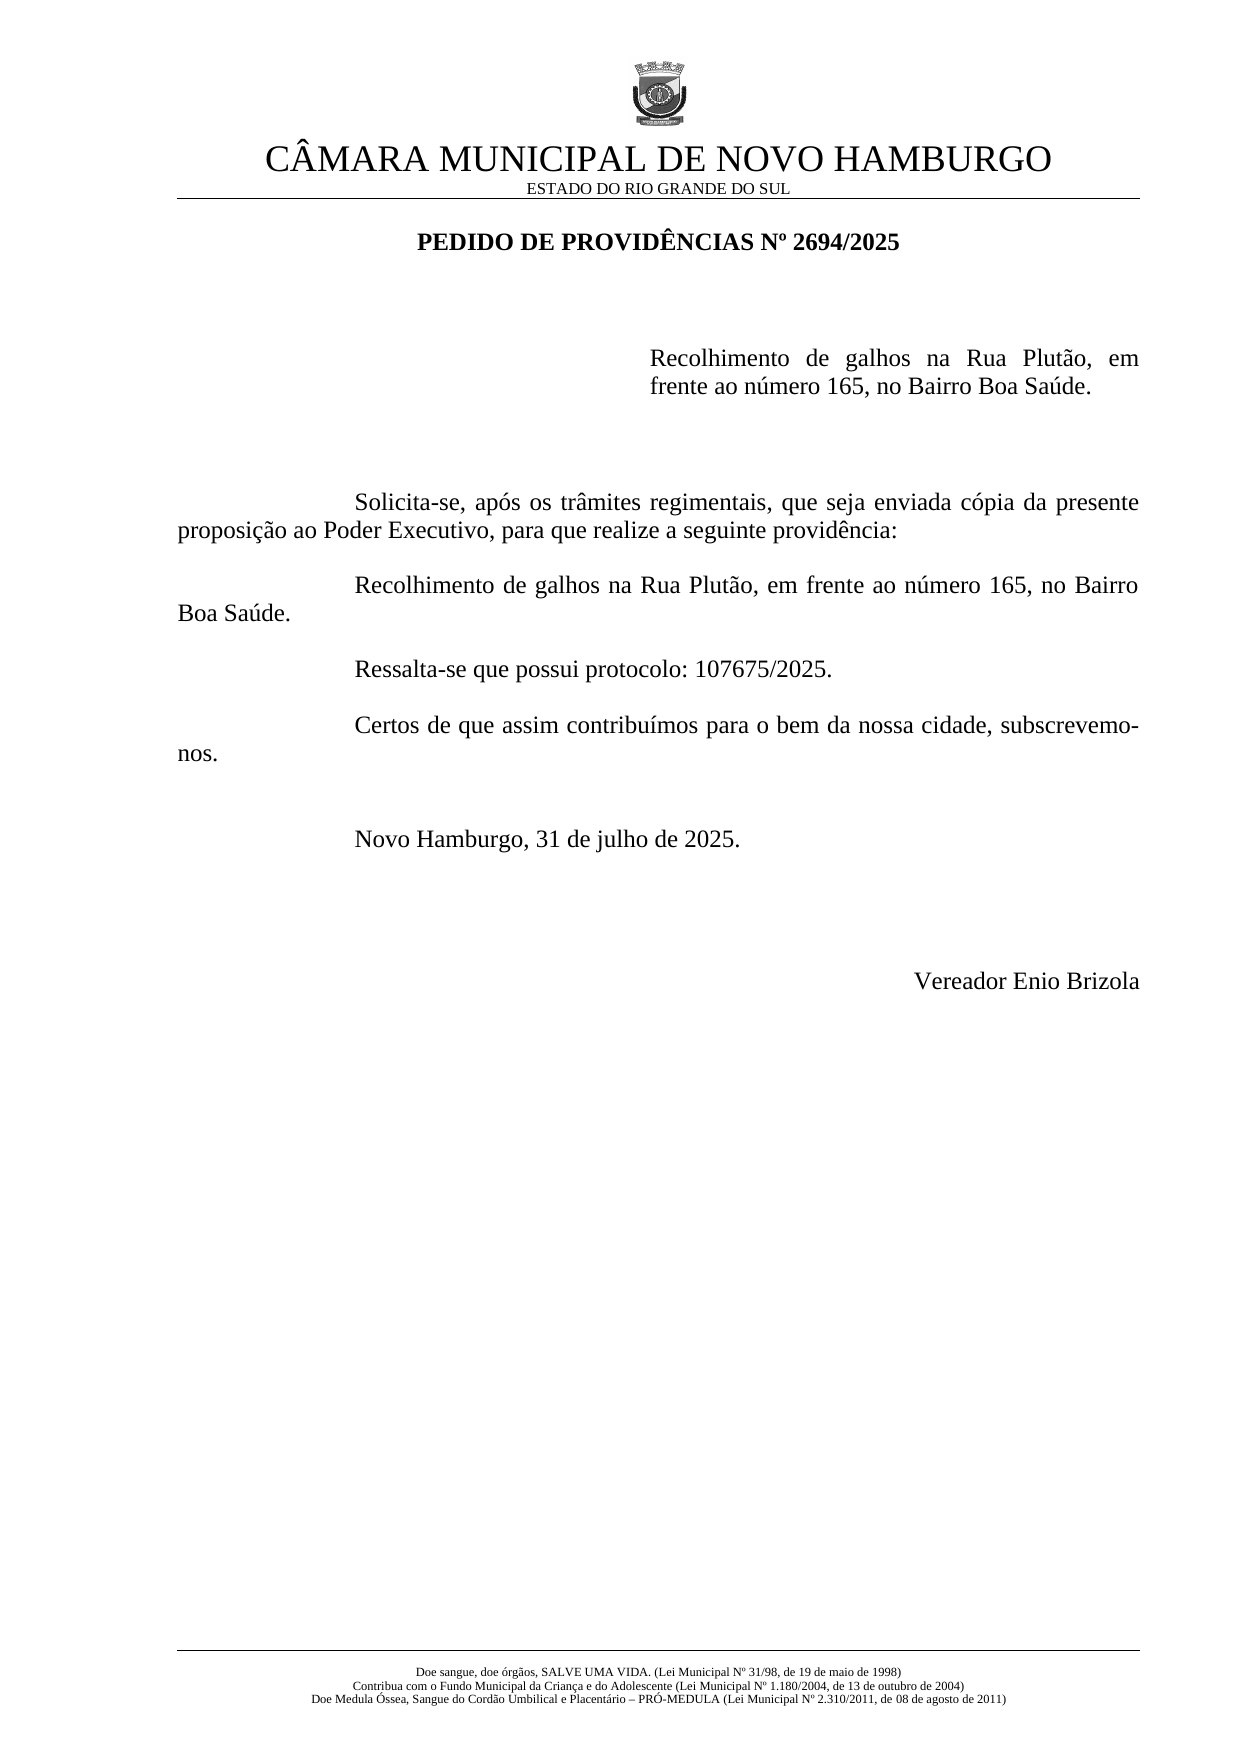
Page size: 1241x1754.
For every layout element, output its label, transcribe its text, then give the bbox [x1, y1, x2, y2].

text Ressalta-se que possui protocolo: 107675/2025. [177, 655, 1140, 682]
text Recolhimento de galhos na Rua Plutão, em frente ao número 165, no Bairro Boa Saúde. [177, 572, 1140, 627]
text Certos de que assim contribuímos para o bem da nossa cidade, subscrevemo-nos. [177, 712, 1140, 767]
text PEDIDO DE PROVIDÊNCIAS Nº 2694/2025 [177, 228, 1140, 256]
text Vereador Enio Brizola [177, 967, 1140, 995]
text Recolhimento de galhos na Rua Plutão, em frente ao número 165, no Bairro Boa Saúde. [649, 344, 1140, 400]
text Novo Hamburgo, 31 de julho de 2025. [177, 825, 1140, 853]
text Solicita-se, após os trâmites regimentais, que seja enviada cópia da presente proposição ao Poder Executivo, para que realize a seguinte providência: [177, 488, 1140, 544]
